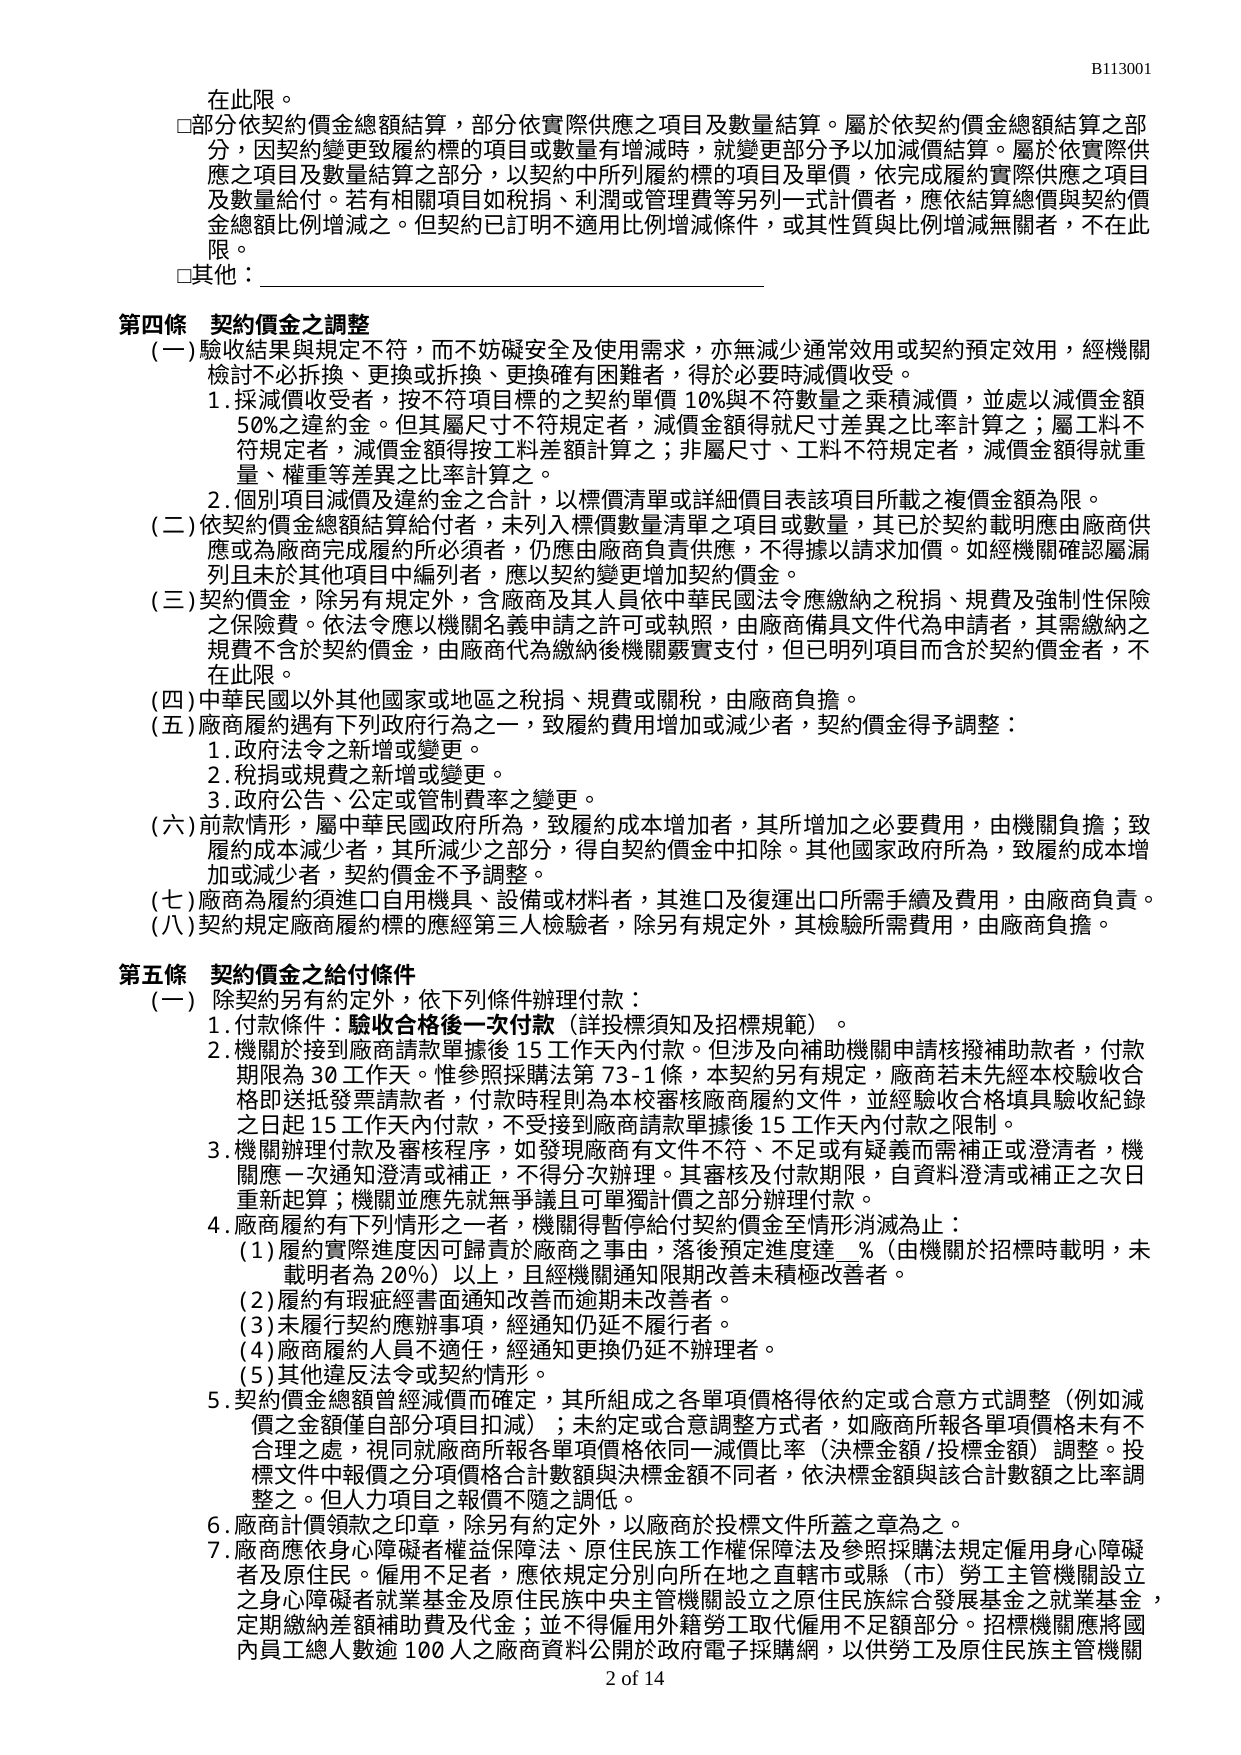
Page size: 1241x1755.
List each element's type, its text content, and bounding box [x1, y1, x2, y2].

text 6.廠商計價領款之印章，除另有約定外，以廠商於投標文件所蓋之章為之。 [207, 1514, 1146, 1539]
text □其他： [177, 264, 1152, 289]
text (四)中華民國以外其他國家或地區之稅捐、規費或關稅，由廠商負擔。 [148, 689, 1152, 714]
text (二)依契約價金總額結算給付者，未列入標價數量清單之項目或數量，其已於契約載明應由廠商供應或為廠商完成履約所必須者，仍應由廠商負責供應，不得據以請求加價。如經機關確認屬漏列且未於其他項目中編列者，應以契約變更增加契約價金。 [148, 514, 1152, 589]
text 2.稅捐或規費之新增或變更。 [207, 764, 1146, 789]
text 1.政府法令之新增或變更。 [207, 739, 1146, 764]
text 在此限。 [177, 89, 1152, 114]
text (4)廠商履約人員不適任，經通知更換仍延不辦理者。 [236, 1339, 1152, 1364]
text (5)其他違反法令或契約情形。 [236, 1364, 1152, 1389]
text (一)驗收結果與規定不符，而不妨礙安全及使用需求，亦無減少通常效用或契約預定效用，經機關檢討不必拆換、更換或拆換、更換確有困難者，得於必要時減價收受。 [148, 339, 1152, 389]
text 4.廠商履約有下列情形之一者，機關得暫停給付契約價金至情形消滅為止： [207, 1214, 1146, 1239]
text (五)廠商履約遇有下列政府行為之一，致履約費用增加或減少者，契約價金得予調整： [148, 714, 1152, 739]
text (三)契約價金，除另有規定外，含廠商及其人員依中華民國法令應繳納之稅捐、規費及強制性保險之保險費。依法令應以機關名義申請之許可或執照，由廠商備具文件代為申請者，其需繳納之規費不含於契約價金，由廠商代為繳納後機關覈實支付，但已明列項目而含於契約價金者，不在此限。 [148, 589, 1152, 689]
text 2.個別項目減價及違約金之合計，以標價清單或詳細價目表該項目所載之複價金額為限。 [207, 489, 1146, 514]
text 5.契約價金總額曾經減價而確定，其所組成之各單項價格得依約定或合意方式調整（例如減價之金額僅自部分項目扣減）；未約定或合意調整方式者，如廠商所報各單項價格未有不合理之處，視同就廠商所報各單項價格依同一減價比率（決標金額/投標金額）調整。投標文件中報價之分項價格合計數額與決標金額不同者，依決標金額與該合計數額之比率調整之。但人力項目之報價不隨之調低。 [207, 1389, 1146, 1514]
text (六)前款情形，屬中華民國政府所為，致履約成本增加者，其所增加之必要費用，由機關負擔；致履約成本減少者，其所減少之部分，得自契約價金中扣除。其他國家政府所為，致履約成本增加或減少者，契約價金不予調整。 [148, 814, 1152, 889]
text □部分依契約價金總額結算，部分依實際供應之項目及數量結算。屬於依契約價金總額結算之部分，因契約變更致履約標的項目或數量有增減時，就變更部分予以加減價結算。屬於依實際供應之項目及數量結算之部分，以契約中所列履約標的項目及單價，依完成履約實際供應之項目及數量給付。若有相關項目如稅捐、利潤或管理費等另列一式計價者，應依結算總價與契約價金總額比例增減之。但契約已訂明不適用比例增減條件，或其性質與比例增減無關者，不在此限。 [177, 114, 1152, 264]
text (一) 除契約另有約定外，依下列條件辦理付款： [148, 989, 1152, 1014]
text (八)契約規定廠商履約標的應經第三人檢驗者，除另有規定外，其檢驗所需費用，由廠商負擔。 [148, 914, 1152, 939]
text 2.機關於接到廠商請款單據後15工作天內付款。但涉及向補助機關申請核撥補助款者，付款期限為30工作天。惟參照採購法第73-1條，本契約另有規定，廠商若未先經本校驗收合格即送抵發票請款者，付款時程則為本校審核廠商履約文件，並經驗收合格填具驗收紀錄之日起15工作天內付款，不受接到廠商請款單據後15工作天內付款之限制。 [207, 1039, 1146, 1139]
text (2)履約有瑕疵經書面通知改善而逾期未改善者。 [236, 1289, 1152, 1314]
text (3)未履行契約應辦事項，經通知仍延不履行者。 [236, 1314, 1152, 1339]
text 1.付款條件：驗收合格後一次付款（詳投標須知及招標規範）。 [207, 1014, 1146, 1039]
text 3.機關辦理付款及審核程序，如發現廠商有文件不符、不足或有疑義而需補正或澄清者，機關應ㄧ次通知澄清或補正，不得分次辦理。其審核及付款期限，自資料澄清或補正之次日重新起算；機關並應先就無爭議且可單獨計價之部分辦理付款。 [207, 1139, 1146, 1214]
text 第四條 契約價金之調整 [118, 314, 1152, 339]
text 第五條 契約價金之給付條件 [118, 964, 1152, 989]
text 7.廠商應依身心障礙者權益保障法、原住民族工作權保障法及參照採購法規定僱用身心障礙者及原住民。僱用不足者，應依規定分別向所在地之直轄市或縣（市）勞工主管機關設立之身心障礙者就業基金及原住民族中央主管機關設立之原住民族綜合發展基金之就業基金，定期繳納差額補助費及代金；並不得僱用外籍勞工取代僱用不足額部分。招標機關應將國內員工總人數逾100人之廠商資料公開於政府電子採購網，以供勞工及原住民族主管機關查核差額補助費及代金繳納情形，招標機關不另辦理查核。 [207, 1539, 1146, 1664]
text (七)廠商為履約須進口自用機具、設備或材料者，其進口及復運出口所需手續及費用，由廠商負責。 [148, 889, 1152, 914]
text (1)履約實際進度因可歸責於廠商之事由，落後預定進度達 %（由機關於招標時載明，未載明者為20％）以上，且經機關通知限期改善未積極改善者。 [236, 1239, 1152, 1289]
text 1.採減價收受者，按不符項目標的之契約單價10%與不符數量之乘積減價，並處以減價金額50%之違約金。但其屬尺寸不符規定者，減價金額得就尺寸差異之比率計算之；屬工料不符規定者，減價金額得按工料差額計算之；非屬尺寸、工料不符規定者，減價金額得就重量、權重等差異之比率計算之。 [207, 389, 1146, 489]
text 3.政府公告、公定或管制費率之變更。 [207, 789, 1146, 814]
